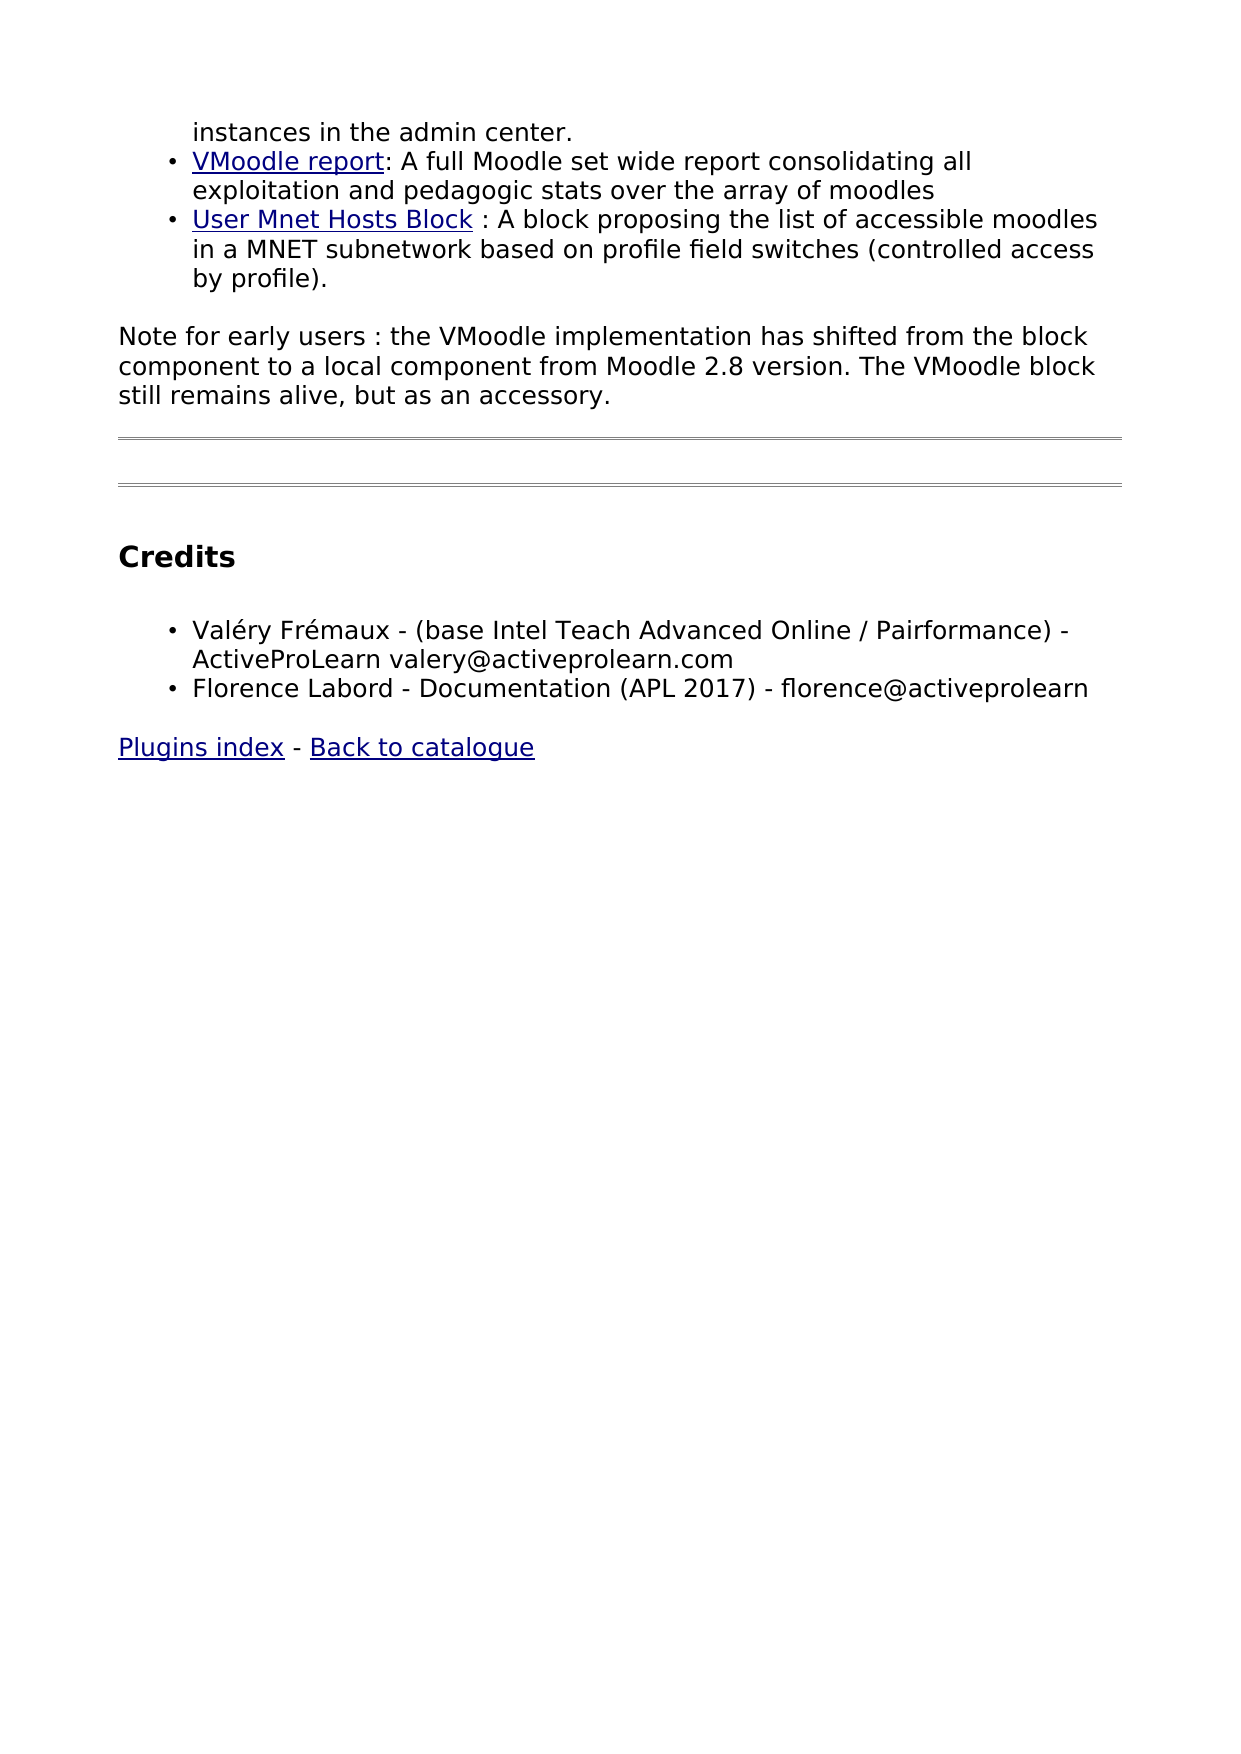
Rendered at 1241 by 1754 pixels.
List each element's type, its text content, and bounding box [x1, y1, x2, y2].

list VMoodle report: A full Moodle set wide report consolidating all exploitation and pedagogic stats over the array of moodles [177, 147, 1122, 206]
list Valéry Frémaux - (base Intel Teach Advanced Online / Pairformance) - ActiveProLearn valery@activeprolearn.com [177, 616, 1122, 674]
subtitle Credits [118, 540, 1122, 574]
list Florence Labord - Documentation (APL 2017) - florence@activeprolearn [177, 674, 1122, 704]
text Note for early users : the VMoodle implementation has shifted from the block component to a local component from Moodle 2.8 version. The VMoodle block still remains alive, but as an accessory. [118, 323, 1122, 410]
text Plugins index - Back to catalogue [118, 733, 1122, 762]
list instances in the admin center. [177, 118, 1122, 147]
list User Mnet Hosts Block : A block proposing the list of accessible moodles in a MNET subnetwork based on profile field switches (controlled access by profile). [177, 206, 1122, 293]
